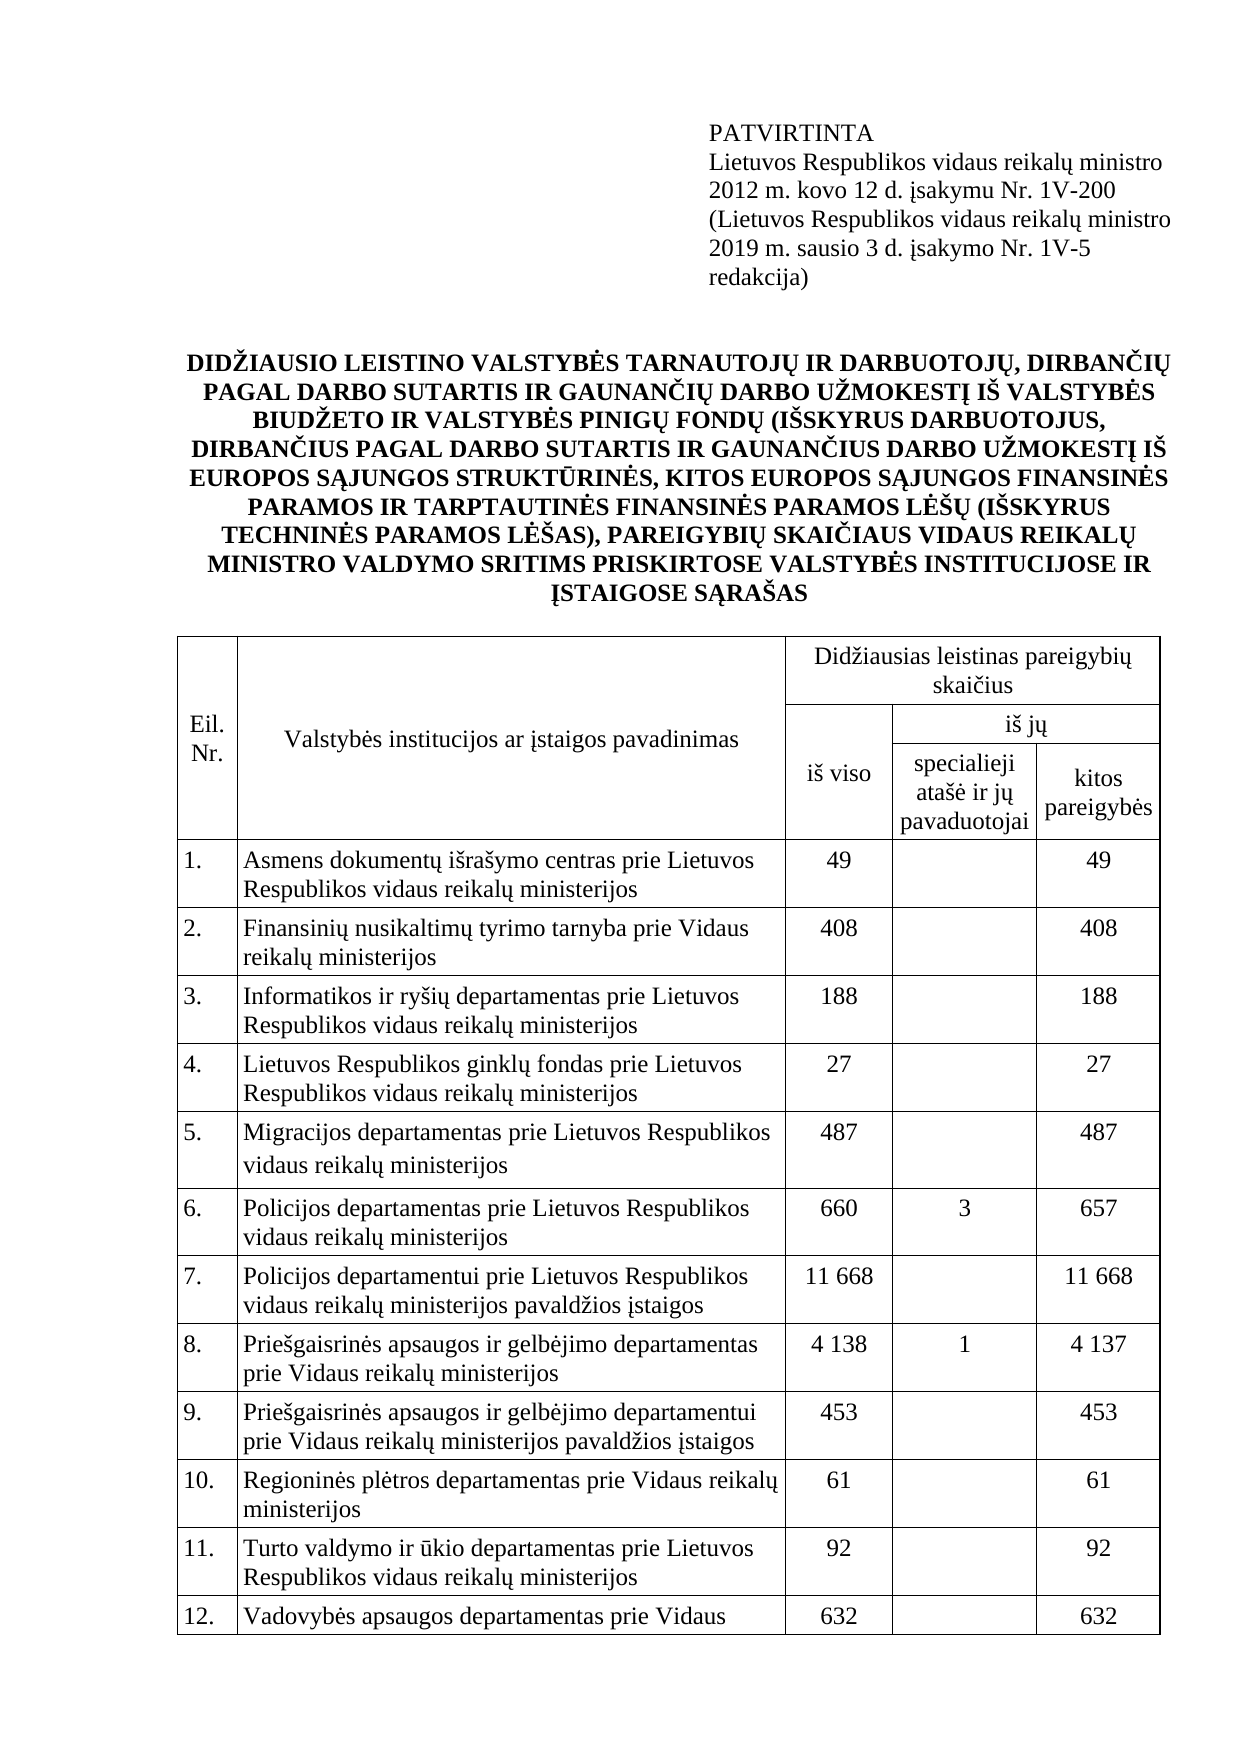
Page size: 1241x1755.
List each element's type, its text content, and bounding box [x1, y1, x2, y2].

table_cell 49 [1037, 840, 1159, 907]
text Lietuvos Respublikos vidaus reikalų ministro 2012 m. kovo 12 d. įsakymu Nr. 1V-200 [709, 147, 1181, 204]
table_cell Asmens dokumentų išrašymo centras prie Lietuvos Respublikos vidaus reikalų ministerijos [238, 840, 785, 907]
table_cell 487 [1037, 1112, 1159, 1187]
table_cell 4 137 [1037, 1324, 1159, 1391]
table_cell 453 [1037, 1392, 1159, 1459]
table_cell 657 [1037, 1189, 1159, 1255]
table_cell 487 [786, 1112, 892, 1187]
table_cell Policijos departamentui prie Lietuvos Respublikos vidaus reikalų ministerijos pavaldžios įstaigos [238, 1256, 785, 1323]
table_cell 5. [178, 1112, 237, 1187]
table_cell Informatikos ir ryšių departamentas prie Lietuvos Respublikos vidaus reikalų ministerijos [238, 976, 785, 1043]
table_cell [893, 1256, 1036, 1323]
table_cell Policijos departamentas prie Lietuvos Respublikos vidaus reikalų ministerijos [238, 1189, 785, 1255]
table_cell [893, 1528, 1036, 1595]
table_cell [893, 840, 1036, 907]
table_cell Migracijos departamentas prie Lietuvos Respublikos vidaus reikalų ministerijos [238, 1112, 785, 1187]
table_cell 4 138 [786, 1324, 892, 1391]
table_cell specialieji atašė ir jų pavaduotojai [893, 744, 1036, 839]
table_cell 27 [786, 1044, 892, 1111]
table_cell iš viso [786, 705, 892, 839]
text didžiausiO leistinO valstybės tarnautojų ir darbuotojų, dirbančių pagal darbo sutartis ir gaunančių darbo užmokestį iš valstybės biudžeto ir valstybės pinigų fondų (išskyrus darbuotojus, dirbančius pagal darbo sutartis ir gaunančius darbo užmokestį iš Europos Sąjungos struktūrinės, kitos Europos Sąjungos finansinės paramos ir tarptautinės finansinės paramos lėšų (išskyrus techninės paramos lėšas), pareigybių skaičiaus VIDAUS REIKALŲ ministro valdymo sritims priskirtose VALSTYBĖS INSTITUCIJOSE IR ĮSTAIGOSE sąrašas [177, 348, 1181, 607]
table_cell 11. [178, 1528, 237, 1595]
table_cell kitos pareigybės [1037, 744, 1159, 839]
table_cell 61 [1037, 1460, 1159, 1527]
table_cell Turto valdymo ir ūkio departamentas prie Lietuvos Respublikos vidaus reikalų ministerijos [238, 1528, 785, 1595]
table_cell 11 668 [1037, 1256, 1159, 1323]
table_cell 1. [178, 840, 237, 907]
table_cell 408 [786, 908, 892, 975]
table_cell 92 [1037, 1528, 1159, 1595]
table_header Eil. Nr. [178, 637, 237, 839]
table_cell [893, 908, 1036, 975]
table_cell Lietuvos Respublikos ginklų fondas prie Lietuvos Respublikos vidaus reikalų ministerijos [238, 1044, 785, 1111]
table_cell 4. [178, 1044, 237, 1111]
table_cell 660 [786, 1189, 892, 1255]
table_header Valstybės institucijos ar įstaigos pavadinimas [238, 637, 785, 839]
table_cell [893, 976, 1036, 1043]
table_cell Regioninės plėtros departamentas prie Vidaus reikalų ministerijos [238, 1460, 785, 1527]
table_cell 27 [1037, 1044, 1159, 1111]
table_cell [893, 1044, 1036, 1111]
table_cell Finansinių nusikaltimų tyrimo tarnyba prie Vidaus reikalų ministerijos [238, 908, 785, 975]
table_cell 632 [1037, 1596, 1159, 1634]
table_cell 3 [893, 1189, 1036, 1255]
table_cell 7. [178, 1256, 237, 1323]
text (Lietuvos Respublikos vidaus reikalų ministro 2019 m. sausio 3 d. įsakymo Nr. 1V-5 [709, 204, 1181, 262]
table_cell 9. [178, 1392, 237, 1459]
table_cell iš jų [893, 705, 1159, 743]
table_cell 92 [786, 1528, 892, 1595]
table_cell 10. [178, 1460, 237, 1527]
table_cell Vadovybės apsaugos departamentas prie Vidaus [238, 1596, 785, 1634]
table_cell [893, 1392, 1036, 1459]
table_cell [893, 1460, 1036, 1527]
table_cell 408 [1037, 908, 1159, 975]
table_cell 632 [786, 1596, 892, 1634]
text PATVIRTINTA [709, 118, 1181, 147]
table_cell 2. [178, 908, 237, 975]
table_cell 188 [786, 976, 892, 1043]
table_cell 6. [178, 1189, 237, 1255]
table_cell Priešgaisrinės apsaugos ir gelbėjimo departamentas prie Vidaus reikalų ministerijos [238, 1324, 785, 1391]
table_cell 12. [178, 1596, 237, 1634]
table_cell 61 [786, 1460, 892, 1527]
table_cell 49 [786, 840, 892, 907]
table_cell 188 [1037, 976, 1159, 1043]
table_cell 3. [178, 976, 237, 1043]
table_cell Priešgaisrinės apsaugos ir gelbėjimo departamentui prie Vidaus reikalų ministerijos pavaldžios įstaigos [238, 1392, 785, 1459]
table_cell 453 [786, 1392, 892, 1459]
table_cell 11 668 [786, 1256, 892, 1323]
text redakcija) [709, 262, 1181, 291]
table_cell 1 [893, 1324, 1036, 1391]
table_header Didžiausias leistinas pareigybių skaičius [786, 637, 1159, 703]
table_cell [893, 1596, 1036, 1634]
table_cell 8. [178, 1324, 237, 1391]
table_cell [893, 1112, 1036, 1187]
